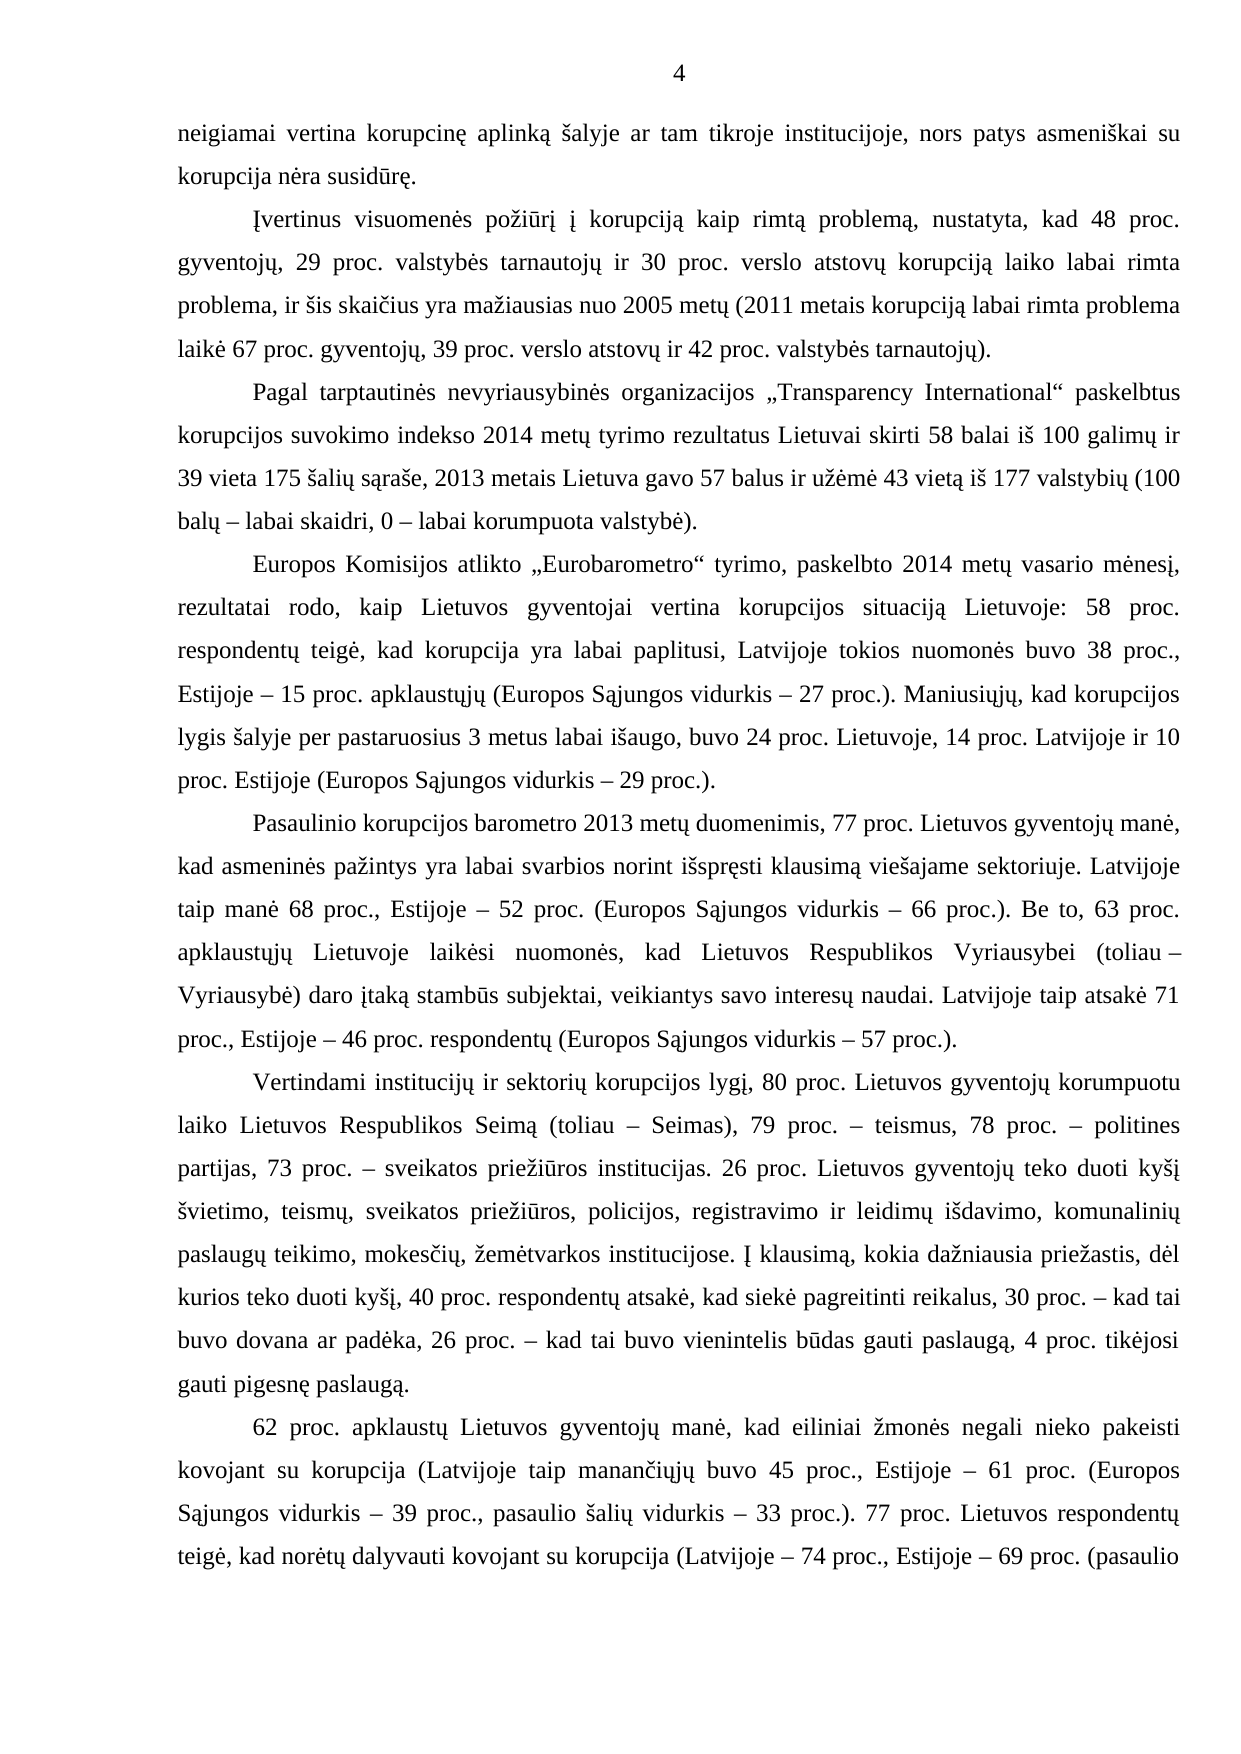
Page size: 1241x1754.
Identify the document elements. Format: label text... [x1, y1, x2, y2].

text neigiamai vertina korupcinę aplinką šalyje ar tam tikroje institucijoje, nors patys asmeniškai su korupcija nėra susidūrę. [177, 118, 1181, 190]
text Vertindami institucijų ir sektorių korupcijos lygį, 80 proc. Lietuvos gyventojų korumpuotu laiko Lietuvos Respublikos Seimą (toliau – Seimas), 79 proc. – teismus, 78 proc. – politines partijas, 73 proc. – sveikatos priežiūros institucijas. 26 proc. Lietuvos gyventojų teko duoti kyšį švietimo, teismų, sveikatos priežiūros, policijos, registravimo ir leidimų išdavimo, komunalinių paslaugų teikimo, mokesčių, žemėtvarkos institucijose. Į klausimą, kokia dažniausia priežastis, dėl kurios teko duoti kyšį, 40 proc. respondentų atsakė, kad siekė pagreitinti reikalus, 30 proc. – kad tai buvo dovana ar padėka, 26 proc. – kad tai buvo vienintelis būdas gauti paslaugą, 4 proc. tikėjosi gauti pigesnę paslaugą. [177, 1067, 1181, 1397]
text 62 proc. apklaustų Lietuvos gyventojų manė, kad eiliniai žmonės negali nieko pakeisti kovojant su korupcija (Latvijoje taip manančiųjų buvo 45 proc., Estijoje – 61 proc. (Europos Sąjungos vidurkis – 39 proc., pasaulio šalių vidurkis – 33 proc.). 77 proc. Lietuvos respondentų teigė, kad norėtų dalyvauti kovojant su korupcija (Latvijoje – 74 proc., Estijoje – 69 proc. (pasaulio [177, 1412, 1181, 1570]
text Europos Komisijos atlikto „Eurobarometro“ tyrimo, paskelbto 2014 metų vasario mėnesį, rezultatai rodo, kaip Lietuvos gyventojai vertina korupcijos situaciją Lietuvoje: 58 proc. respondentų teigė, kad korupcija yra labai paplitusi, Latvijoje tokios nuomonės buvo 38 proc., Estijoje – 15 proc. apklaustųjų (Europos Sąjungos vidurkis – 27 proc.). Maniusiųjų, kad korupcijos lygis šalyje per pastaruosius 3 metus labai išaugo, buvo 24 proc. Lietuvoje, 14 proc. Latvijoje ir 10 proc. Estijoje (Europos Sąjungos vidurkis – 29 proc.). [177, 549, 1181, 794]
text Įvertinus visuomenės požiūrį į korupciją kaip rimtą problemą, nustatyta, kad 48 proc. gyventojų, 29 proc. valstybės tarnautojų ir 30 proc. verslo atstovų korupciją laiko labai rimta problema, ir šis skaičius yra mažiausias nuo 2005 metų (2011 metais korupciją labai rimta problema laikė 67 proc. gyventojų, 39 proc. verslo atstovų ir 42 proc. valstybės tarnautojų). [177, 204, 1181, 362]
text Pagal tarptautinės nevyriausybinės organizacijos „Transparency International“ paskelbtus korupcijos suvokimo indekso 2014 metų tyrimo rezultatus Lietuvai skirti 58 balai iš 100 galimų ir 39 vieta 175 šalių sąraše, 2013 metais Lietuva gavo 57 balus ir užėmė 43 vietą iš 177 valstybių (100 balų – labai skaidri, 0 – labai korumpuota valstybė). [177, 377, 1181, 535]
text Pasaulinio korupcijos barometro 2013 metų duomenimis, 77 proc. Lietuvos gyventojų manė, kad asmeninės pažintys yra labai svarbios norint išspręsti klausimą viešajame sektoriuje. Latvijoje taip manė 68 proc., Estijoje – 52 proc. (Europos Sąjungos vidurkis – 66 proc.). Be to, 63 proc. apklaustųjų Lietuvoje laikėsi nuomonės, kad Lietuvos Respublikos Vyriausybei (toliau – Vyriausybė) daro įtaką stambūs subjektai, veikiantys savo interesų naudai. Latvijoje taip atsakė 71 proc., Estijoje – 46 proc. respondentų (Europos Sąjungos vidurkis – 57 proc.). [177, 808, 1181, 1052]
